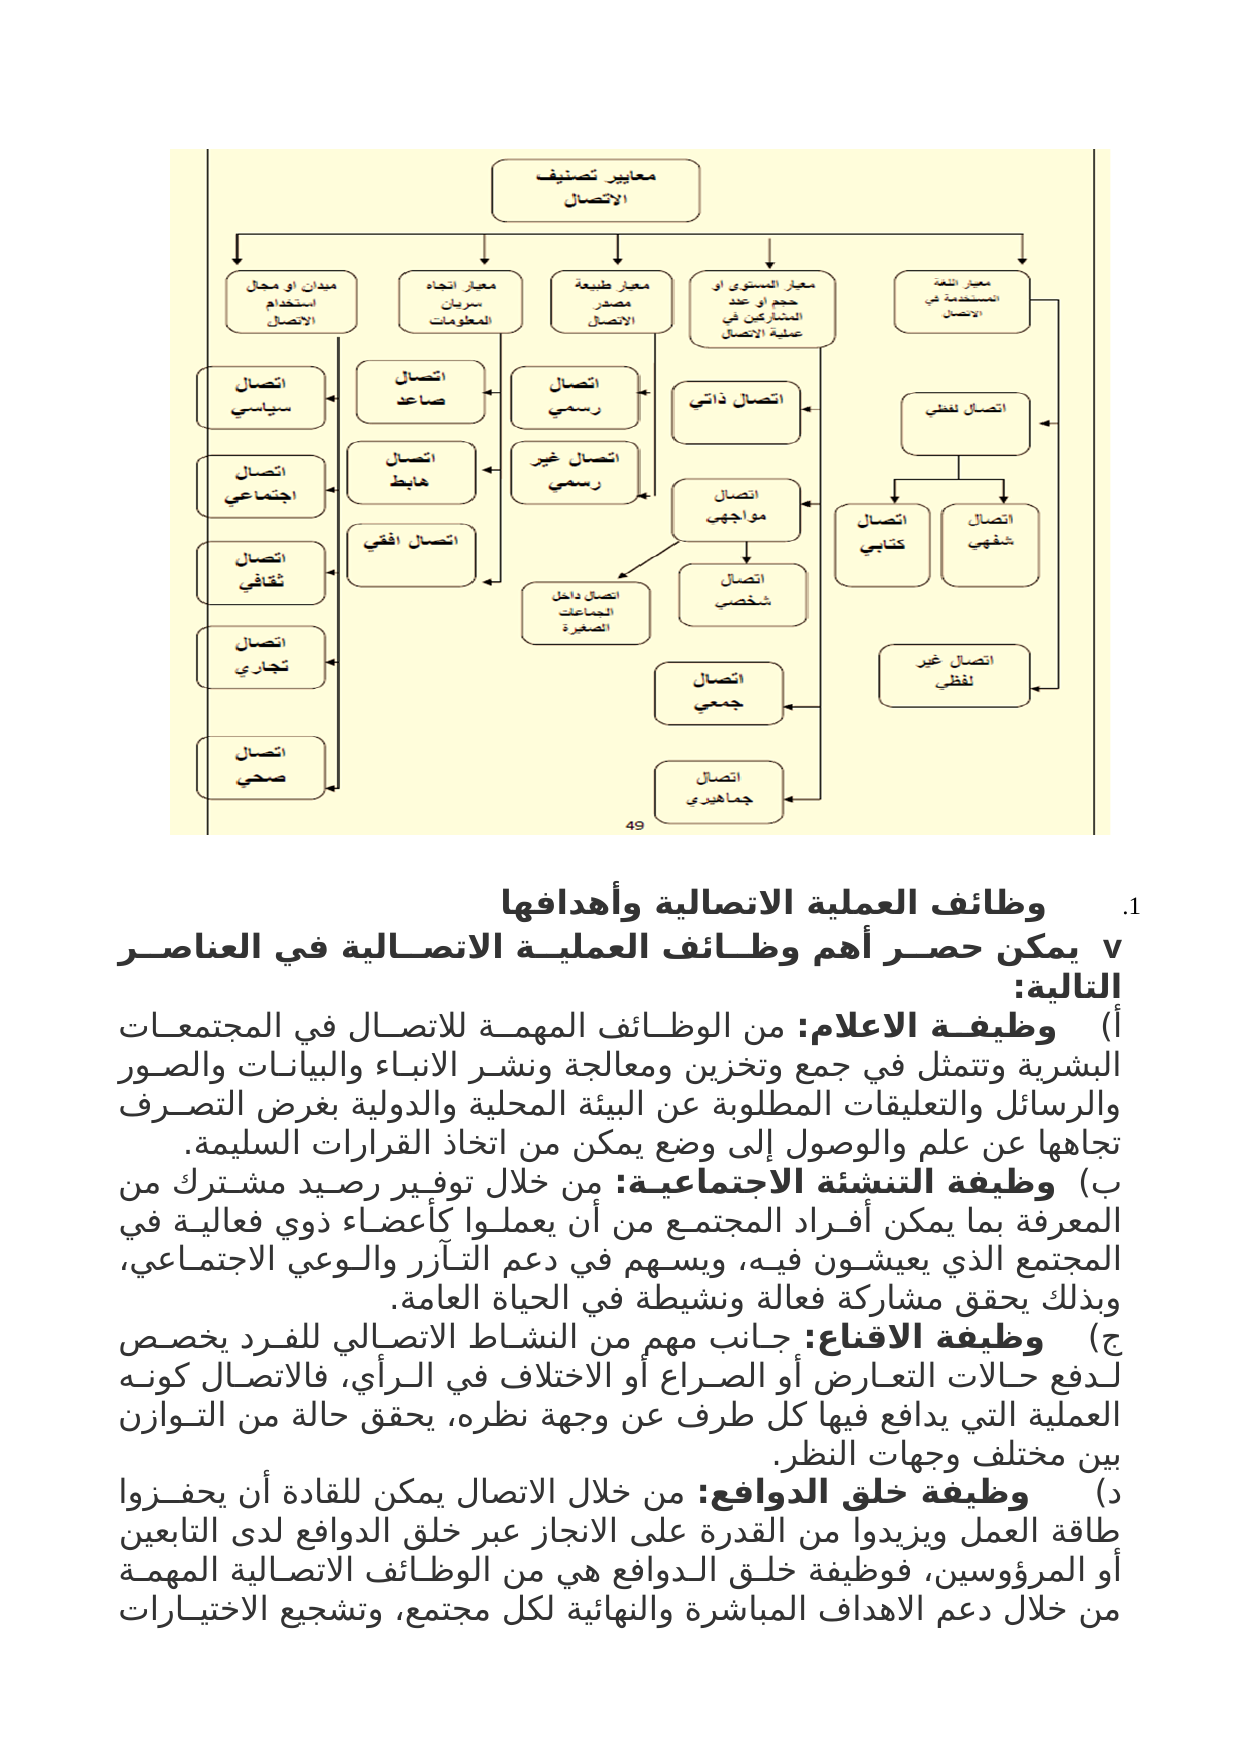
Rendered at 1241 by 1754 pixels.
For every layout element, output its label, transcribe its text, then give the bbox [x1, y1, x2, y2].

text أ) وظيفة الاعلام: من الوظائف المهمة للاتصال في المجتمعات البشرية وتتمثل في جمع وتخزين ومعالجة ونشر الانباء والبيانات والصور والرسائل والتعليقات المطلوبة عن البيئة المحلية والدولية بغرض التصرف تجاهها عن علم والوصول إلى وضع يمكن من اتخاذ القرارات السليمة. [118, 1007, 1122, 1162]
text د) وظيفة خلق الدوافع: من خلال الاتصال يمكن للقادة أن يحفزوا طاقة العمل ويزيدوا من القدرة على الانجاز عبر خلق الدوافع لدى التابعين أو المرؤوسين، فوظيفة خلق الدوافع هي من الوظائف الاتصالية المهمة من خلال دعم الاهداف المباشرة والنهائية لكل مجتمع، وتشجيع الاختيارات الشخصية، ودعم الانشطة الخاصة بالافراد والجماعات المتجهو صوب تحقيق الأهداف المتفق عليها. [118, 1473, 1122, 1628]
text ب) وظيفة التنشئة الاجتماعية: من خلال توفير رصيد مشترك من المعرفة بما يمكن أفراد المجتمع من أن يعملوا كأعضاء ذوي فعالية في المجتمع الذي يعيشون فيه، ويسهم في دعم التآزر والوعي الاجتماعي، وبذلك يحقق مشاركة فعالة ونشيطة في الحياة العامة. [118, 1162, 1122, 1318]
list وظائف العملية الاتصالية وأهدافها [118, 884, 1122, 922]
text v يمكن حصر أهم وظائف العملية الاتصالية في العناصر التالية: [118, 922, 1122, 1007]
text ج) وظيفة الاقناع: جانب مهم من النشاط الاتصالي للفرد يخصص لدفع حالات التعارض أو الصراع أو الاختلاف في الرأي، فالاتصال كونه العملية التي يدافع فيها كل طرف عن وجهة نظره، يحقق حالة من التوازن بين مختلف وجهات النظر. [118, 1318, 1122, 1473]
